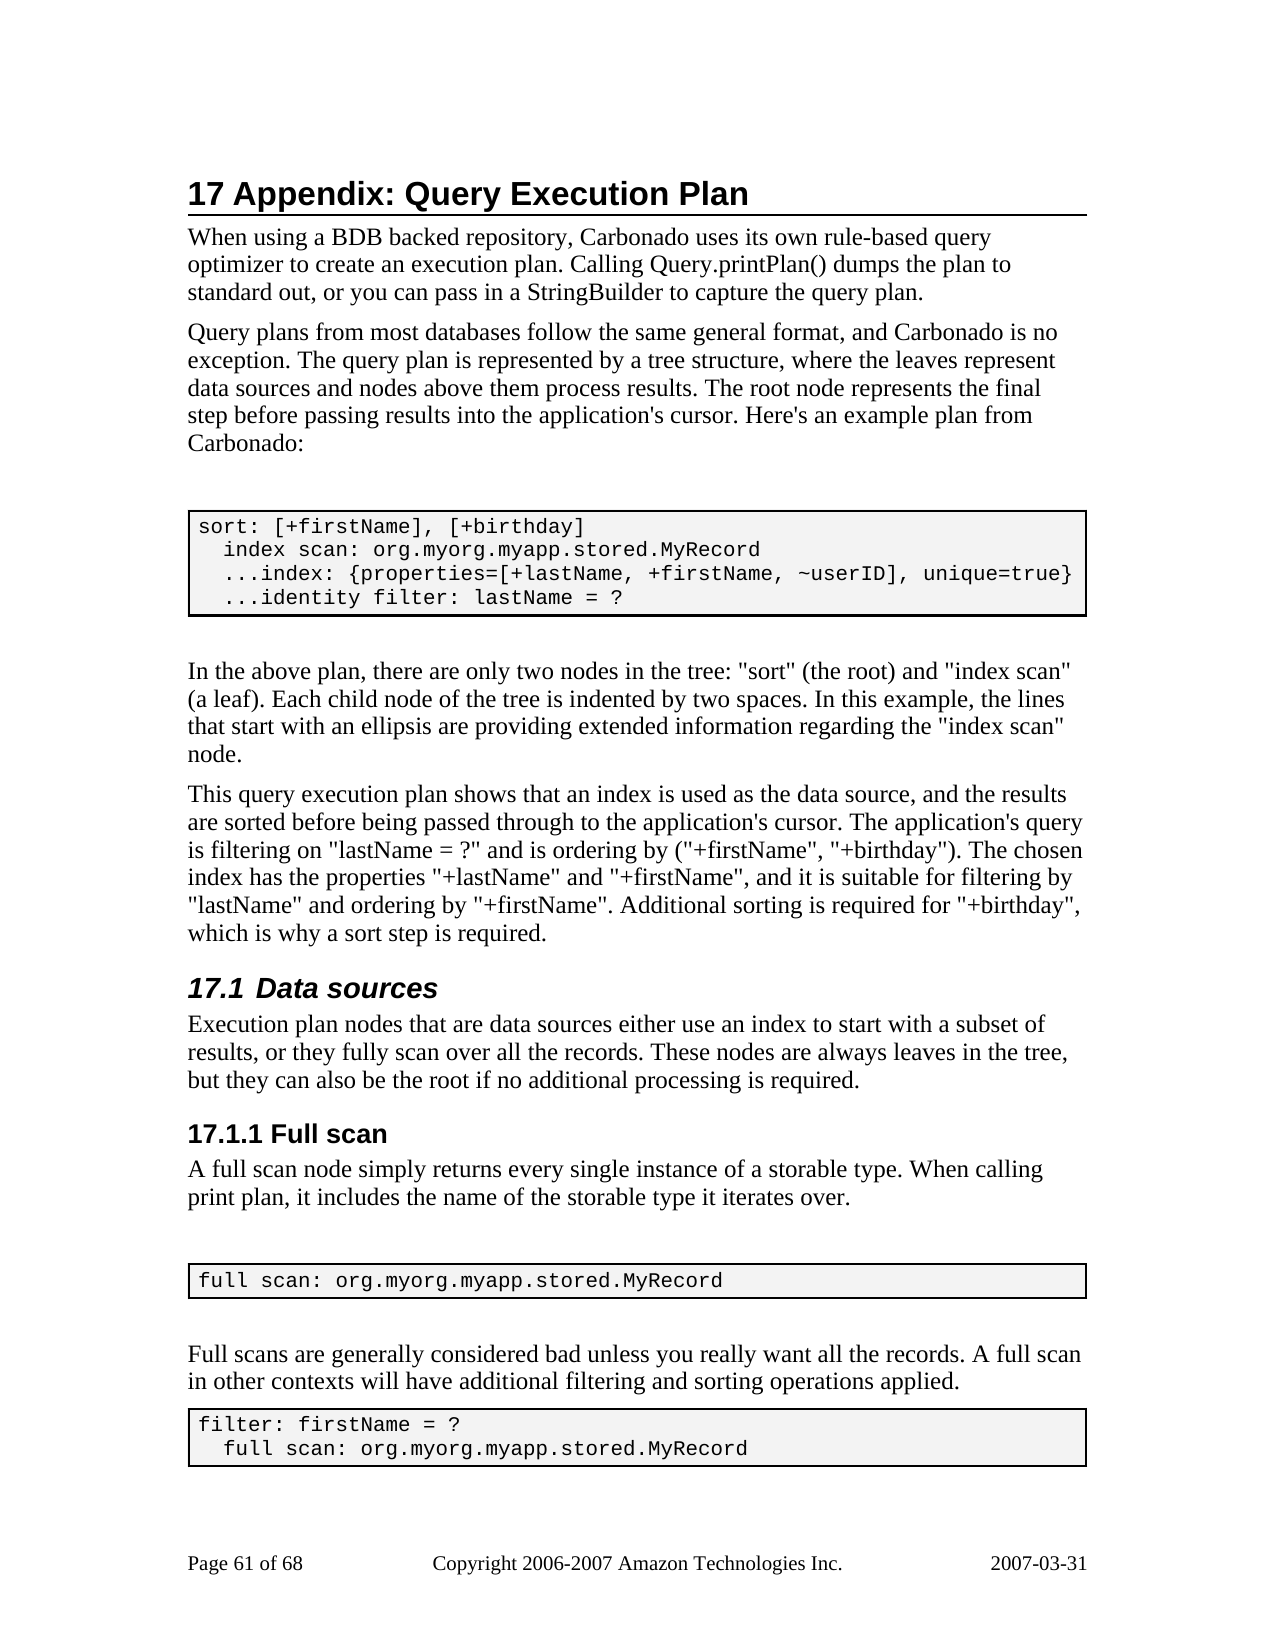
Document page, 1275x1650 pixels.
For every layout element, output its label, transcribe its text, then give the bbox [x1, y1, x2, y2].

text A full scan node simply returns every single instance of a storable type. When calling print plan, it includes the name of the storable type it iterates over. [187, 1155, 1087, 1211]
subtitle Appendix: Query Execution Plan [187, 175, 1087, 216]
text When using a BDB backed repository, Carbonado uses its own rule-based query optimizer to create an execution plan. Calling Query.printPlan() dumps the plan to standard out, or you can pass in a StringBuilder to capture the query plan. [187, 223, 1087, 306]
text Full scans are generally considered bad unless you really want all the records. A full scan in other contexts will have additional filtering and sorting operations applied. [187, 1340, 1087, 1395]
text filter: firstName = ? full scan: org.myorg.myapp.stored.MyRecord [190, 1410, 1085, 1465]
text full scan: org.myorg.myapp.stored.MyRecord [190, 1265, 1085, 1297]
subtitle Full scan [187, 1119, 1087, 1149]
text In the above plan, there are only two nodes in the tree: "sort" (the root) and "index scan" (a leaf). Each child node of the tree is indented by two spaces. In this example, the lines that start with an ellipsis are providing extended information regarding the "index scan" node. [187, 657, 1087, 768]
text Execution plan nodes that are data sources either use an index to start with a subset of results, or they fully scan over all the records. These nodes are always leaves in the tree, but they can also be the root if no additional processing is required. [187, 1011, 1087, 1094]
text sort: [+firstName], [+birthday] index scan: org.myorg.myapp.stored.MyRecord ...index: {properties=[+lastName, +firstName, ~userID], unique=true} ...identity filter: lastName = ? [190, 512, 1085, 614]
subtitle Data sources [187, 972, 1087, 1004]
text Query plans from most databases follow the same general format, and Carbonado is no exception. The query plan is represented by a tree structure, where the leaves represent data sources and nodes above them process results. The root node represents the final step before passing results into the application's cursor. Here's an example plan from Carbonado: [187, 318, 1087, 457]
text This query execution plan shows that an index is used as the data source, and the results are sorted before being passed through to the application's cursor. The application's query is filtering on "lastName = ?" and is ordering by ("+firstName", "+birthday"). The chosen index has the properties "+lastName" and "+firstName", and it is suitable for filtering by "lastName" and ordering by "+firstName". Additional sorting is required for "+birthday", which is why a sort step is required. [187, 780, 1087, 947]
